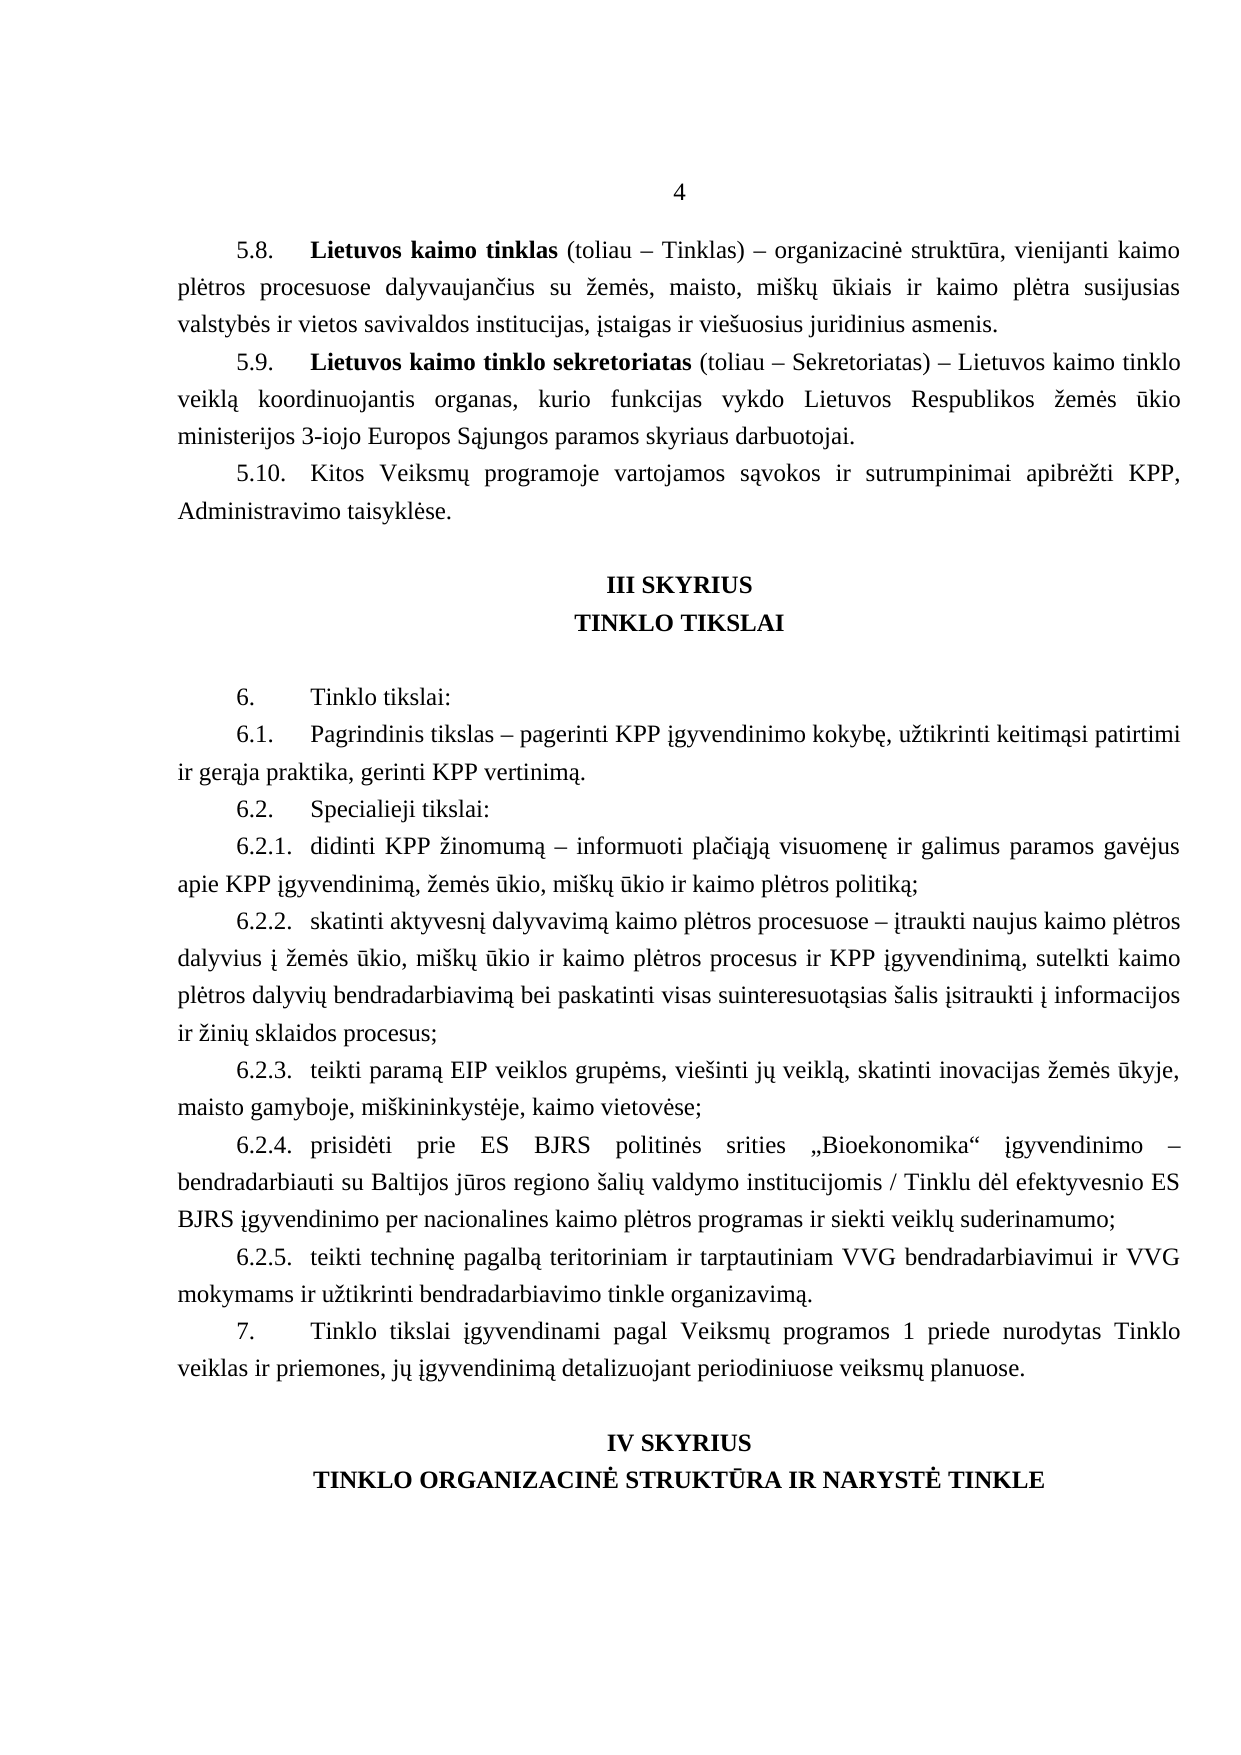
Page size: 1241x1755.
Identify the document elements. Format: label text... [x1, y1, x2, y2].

text 6.2. Specialieji tikslai: [177, 794, 1181, 823]
text 6.2.4. prisidėti prie ES BJRS politinės srities „Bioekonomika“ įgyvendinimo – bendradarbiauti su Baltijos jūros regiono šalių valdymo institucijomis / Tinklu dėl efektyvesnio ES BJRS įgyvendinimo per nacionalines kaimo plėtros programas ir siekti veiklų suderinamumo; [177, 1130, 1181, 1233]
text IV SKYRIUS [177, 1428, 1181, 1457]
text 7. Tinklo tikslai įgyvendinami pagal Veiksmų programos 1 priede nurodytas Tinklo veiklas ir priemones, jų įgyvendinimą detalizuojant periodiniuose veiksmų planuose. [177, 1316, 1181, 1382]
text 6.2.1. didinti KPP žinomumą – informuoti plačiąją visuomenę ir galimus paramos gavėjus apie KPP įgyvendinimą, žemės ūkio, miškų ūkio ir kaimo plėtros politiką; [177, 831, 1181, 897]
text 5.10. Kitos Veiksmų programoje vartojamos sąvokos ir sutrumpinimai apibrėžti KPP, Administravimo taisyklėse. [177, 458, 1181, 524]
text 5.8. Lietuvos kaimo tinklas (toliau – Tinklas) – organizacinė struktūra, vienijanti kaimo plėtros procesuose dalyvaujančius su žemės, maisto, miškų ūkiais ir kaimo plėtra susijusias valstybės ir vietos savivaldos institucijas, įstaigas ir viešuosius juridinius asmenis. [177, 235, 1181, 338]
text 6. Tinklo tikslai: [177, 682, 1181, 711]
text III SKYRIUS [177, 570, 1181, 599]
text 6.2.3. teikti paramą EIP veiklos grupėms, viešinti jų veiklą, skatinti inovacijas žemės ūkyje, maisto gamyboje, miškininkystėje, kaimo vietovėse; [177, 1055, 1181, 1121]
text 6.1. Pagrindinis tikslas – pagerinti KPP įgyvendinimo kokybę, užtikrinti keitimąsi patirtimi ir gerąja praktika, gerinti KPP vertinimą. [177, 719, 1181, 786]
text Tinklo ORGANIZACINĖ STRUKTŪRA ir narystė TINKLE [177, 1465, 1181, 1494]
text 5.9. Lietuvos kaimo tinklo sekretoriatas (toliau – Sekretoriatas) – Lietuvos kaimo tinklo veiklą koordinuojantis organas, kurio funkcijas vykdo Lietuvos Respublikos žemės ūkio ministerijos 3-iojo Europos Sąjungos paramos skyriaus darbuotojai. [177, 347, 1181, 450]
text Tinklo TIKSLAi [177, 608, 1181, 636]
text 6.2.5. teikti techninę pagalbą teritoriniam ir tarptautiniam VVG bendradarbiavimui ir VVG mokymams ir užtikrinti bendradarbiavimo tinkle organizavimą. [177, 1242, 1181, 1308]
text 6.2.2. skatinti aktyvesnį dalyvavimą kaimo plėtros procesuose – įtraukti naujus kaimo plėtros dalyvius į žemės ūkio, miškų ūkio ir kaimo plėtros procesus ir KPP įgyvendinimą, sutelkti kaimo plėtros dalyvių bendradarbiavimą bei paskatinti visas suinteresuotąsias šalis įsitraukti į informacijos ir žinių sklaidos procesus; [177, 906, 1181, 1047]
